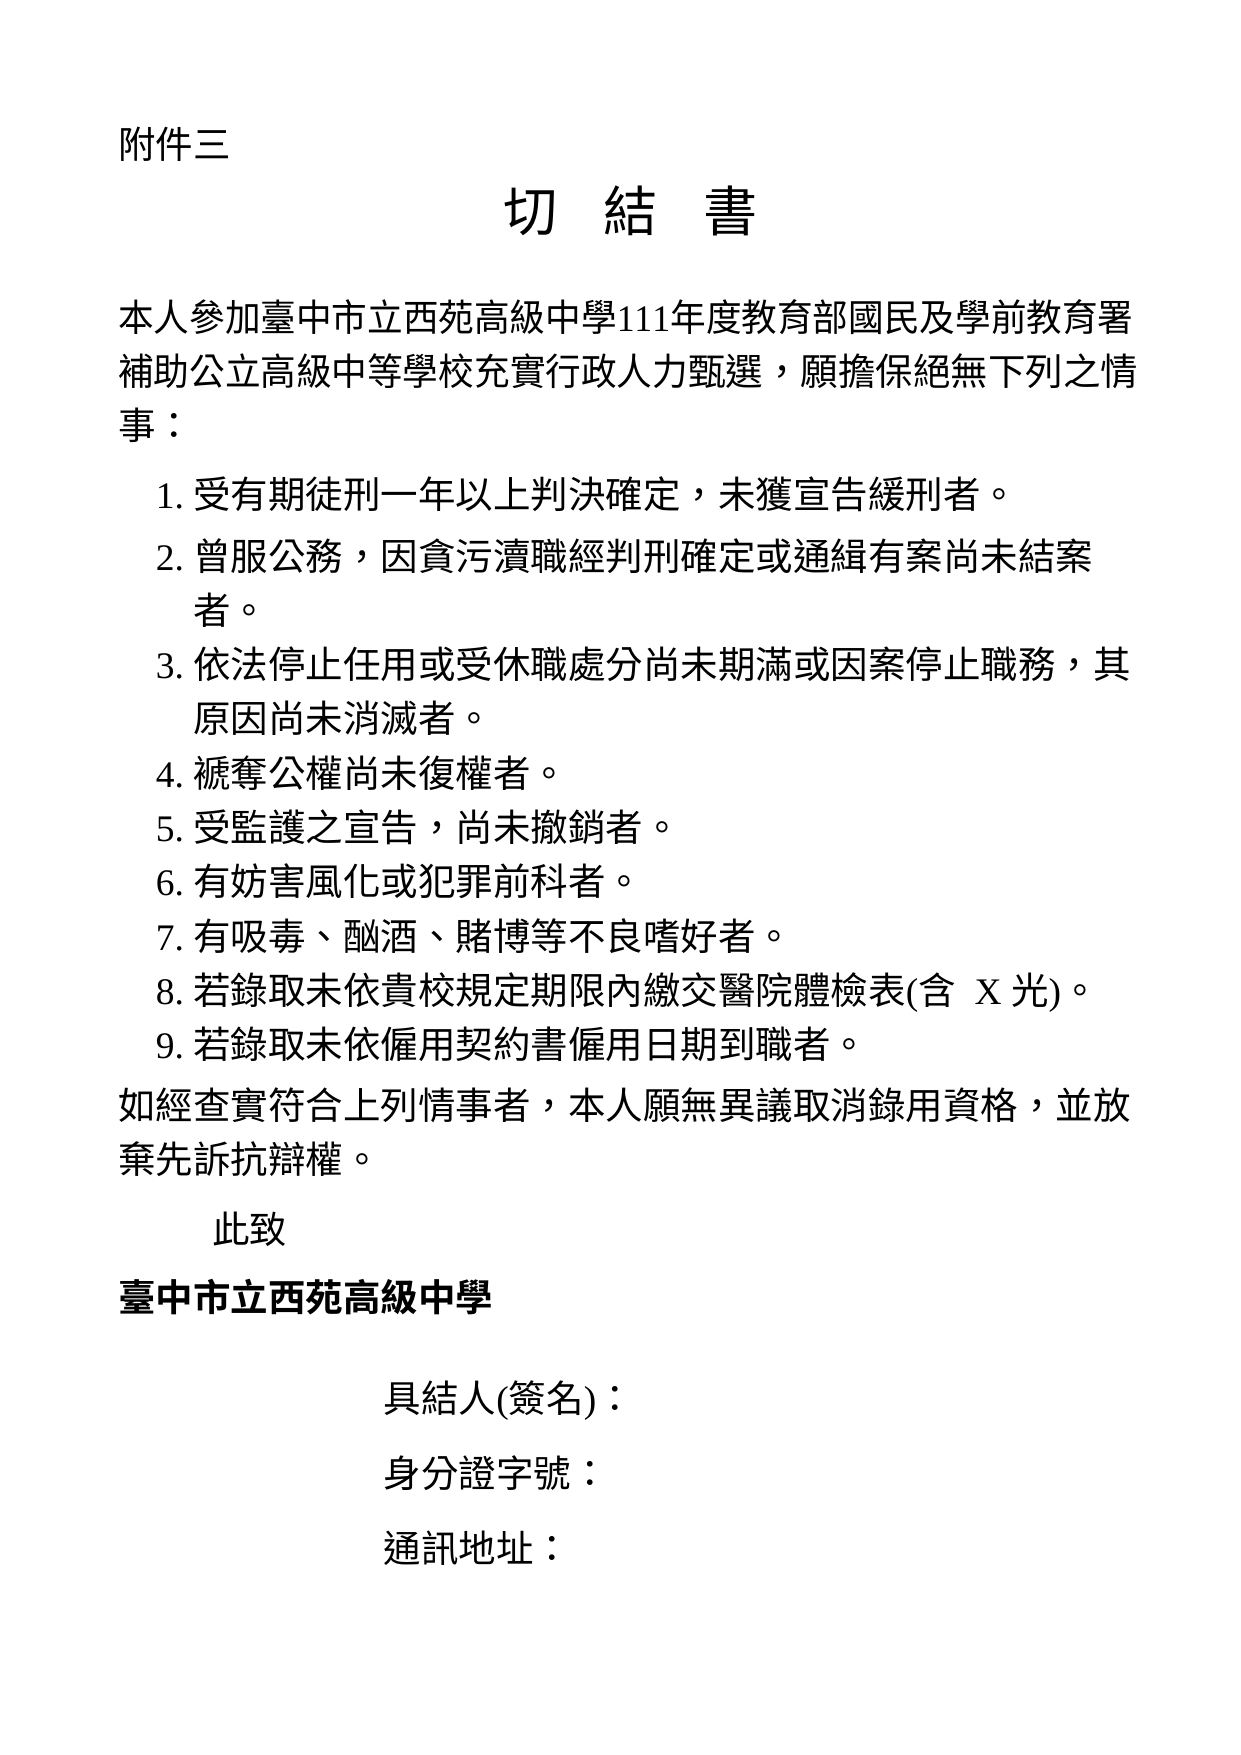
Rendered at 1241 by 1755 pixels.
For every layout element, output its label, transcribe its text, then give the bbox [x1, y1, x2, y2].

text 切 結 書 [118, 169, 1143, 247]
text 臺中市立西苑高級中學 [118, 1268, 1143, 1322]
text 此致 [212, 1200, 1143, 1254]
text 7. 有吸毒、酗酒、賭博等不良嗜好者。 [156, 906, 1143, 961]
text 具結人(簽名)： 身分證字號： 通訊地址： [384, 1348, 647, 1573]
text 1. 受有期徒刑一年以上判決確定，未獲宣告緩刑者。 [156, 465, 1143, 519]
text 8. 若錄取未依貴校規定期限內繳交醫院體檢表(含 X 光)。 [156, 961, 1143, 1015]
text 附件三 [118, 114, 1143, 169]
text 6. 有妨害風化或犯罪前科者。 [156, 852, 1143, 906]
text 本人參加臺中市立西苑高級中學111年度教育部國民及學前教育署補助公立高級中等學校充實行政人力甄選，願擔保絕無下列之情事： [118, 287, 1143, 450]
text 9. 若錄取未依僱用契約書僱用日期到職者。 [156, 1015, 1143, 1069]
text 2. 曾服公務，因貪污瀆職經判刑確定或通緝有案尚未結案者。 [156, 526, 1094, 635]
text 如經查實符合上列情事者，本人願無異議取消錄用資格，並放棄先訴抗辯權。 [118, 1076, 1131, 1184]
text 4. 褫奪公權尚未復權者。 [156, 743, 1143, 798]
text 3. 依法停止任用或受休職處分尚未期滿或因案停止職務，其原因尚未消滅者。 [156, 635, 1131, 743]
text 5. 受監護之宣告，尚未撤銷者。 [156, 798, 1143, 852]
